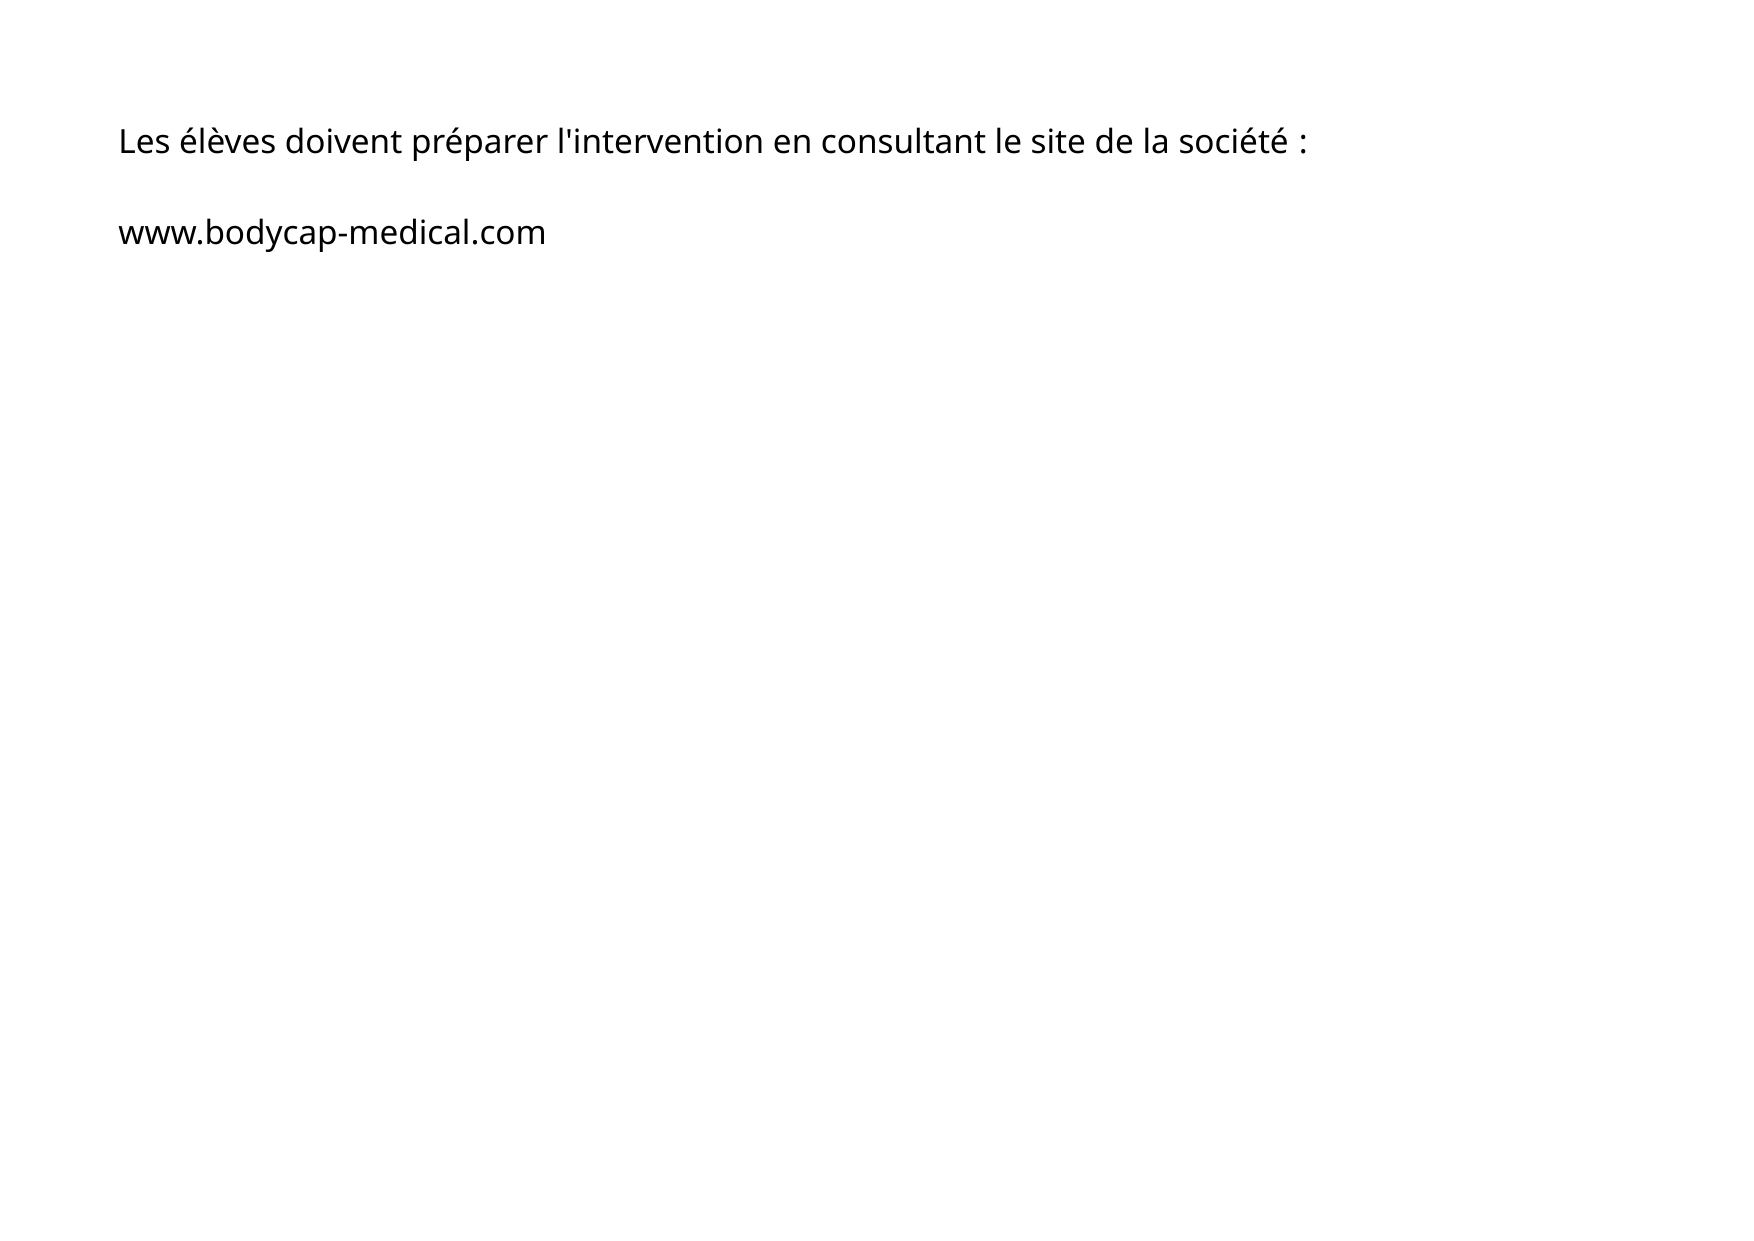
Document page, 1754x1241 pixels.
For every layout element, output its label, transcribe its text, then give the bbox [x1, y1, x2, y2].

text Les élèves doivent préparer l'intervention en consultant le site de la société : [118, 118, 1636, 163]
text www.bodycap-medical.com [118, 209, 1636, 254]
